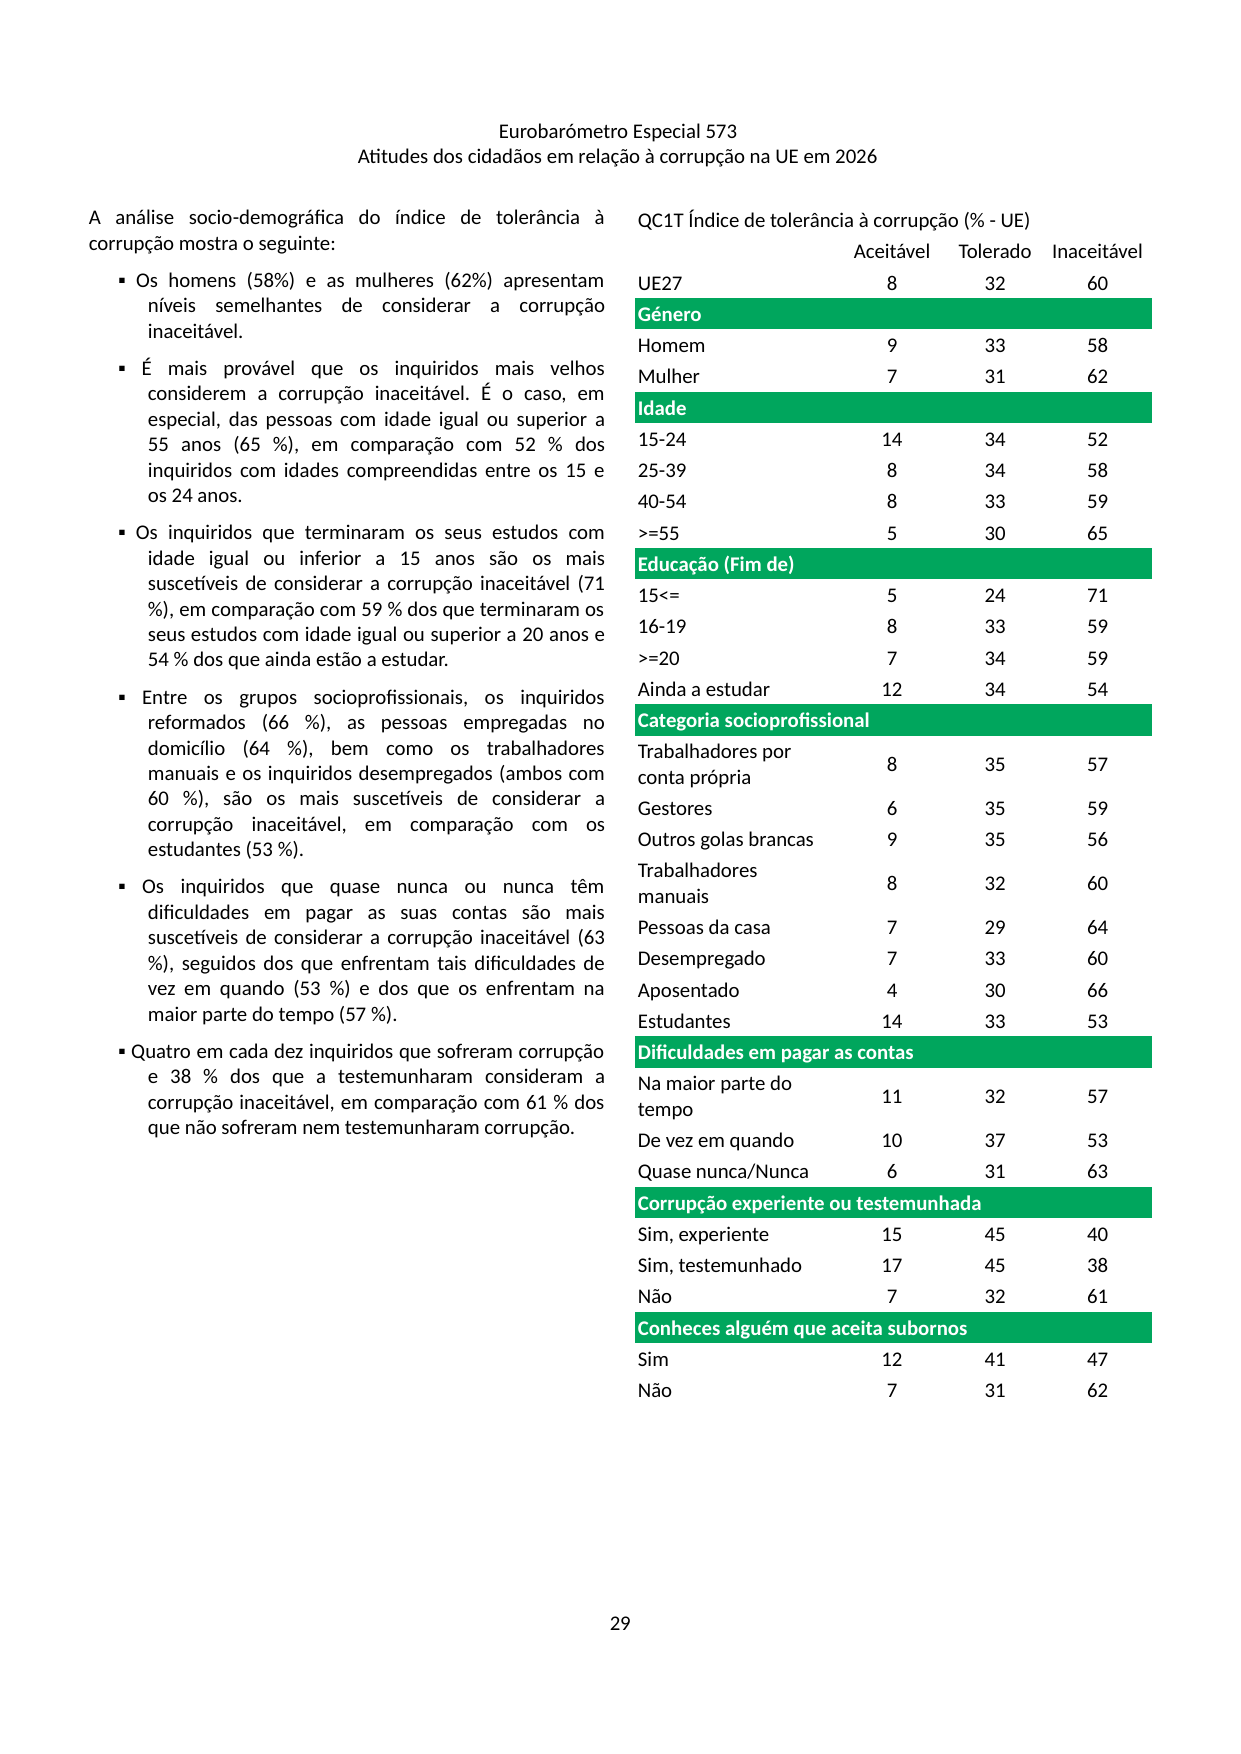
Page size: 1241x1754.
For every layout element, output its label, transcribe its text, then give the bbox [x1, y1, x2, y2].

table_cell 6 [836, 1156, 947, 1187]
table_cell 34 [947, 642, 1043, 673]
table_cell 8 [836, 486, 947, 517]
table_cell 4 [836, 974, 947, 1005]
table_cell 58 [1043, 454, 1152, 486]
table_cell 32 [947, 267, 1043, 298]
table_cell 31 [947, 1156, 1043, 1187]
table_cell 59 [1043, 792, 1152, 823]
table_cell 56 [1043, 824, 1152, 855]
table_cell 57 [1043, 1068, 1152, 1124]
table_cell 45 [947, 1218, 1043, 1249]
table_cell 32 [947, 1068, 1043, 1124]
table_cell 35 [947, 824, 1043, 855]
table_cell 61 [1043, 1281, 1152, 1312]
table_cell 57 [1043, 736, 1152, 792]
table_cell 29 [947, 911, 1043, 943]
table_cell 7 [836, 911, 947, 943]
table_cell 7 [836, 361, 947, 392]
table_cell 62 [1043, 1374, 1152, 1406]
table_cell Não [635, 1281, 836, 1312]
table_cell Inaceitável [1043, 236, 1152, 267]
text A análise socio‑demográfica do índice de tolerância à corrupção mostra o seguinte: [88, 204, 605, 255]
table_cell 60 [1043, 267, 1152, 298]
table_cell Sim [635, 1343, 836, 1374]
table_cell 17 [836, 1249, 947, 1281]
table_cell Estudantes [635, 1005, 836, 1036]
table_cell 9 [836, 824, 947, 855]
table_cell 30 [947, 974, 1043, 1005]
table_cell Desempregado [635, 943, 836, 974]
table_cell 8 [836, 611, 947, 642]
table_cell 40 [1043, 1218, 1152, 1249]
table_cell 60 [1043, 943, 1152, 974]
table_cell 24 [947, 579, 1043, 611]
table_cell 40-54 [635, 486, 836, 517]
table_cell 47 [1043, 1343, 1152, 1374]
table_cell [635, 236, 836, 267]
table_cell 12 [836, 673, 947, 704]
table_cell 8 [836, 736, 947, 792]
table_cell 64 [1043, 911, 1152, 943]
table_cell 11 [836, 1068, 947, 1124]
table_cell 33 [947, 1005, 1043, 1036]
table_cell 38 [1043, 1249, 1152, 1281]
table_cell 7 [836, 1374, 947, 1406]
table_cell Mulher [635, 361, 836, 392]
table_cell Sim, experiente [635, 1218, 836, 1249]
table_cell Homem [635, 329, 836, 361]
table_cell 33 [947, 611, 1043, 642]
table_cell Gestores [635, 792, 836, 823]
table_cell Idade [635, 392, 1152, 423]
table_cell 37 [947, 1124, 1043, 1156]
table_cell 34 [947, 673, 1043, 704]
table_cell 31 [947, 361, 1043, 392]
table_cell Categoria socioprofissional [635, 704, 1152, 736]
table_cell 8 [836, 454, 947, 486]
table_cell 7 [836, 642, 947, 673]
table_cell Conheces alguém que aceita subornos [635, 1312, 1152, 1343]
text ▪ É mais provável que os inquiridos mais velhos considerem a corrupção inaceitável. É o caso, em especial, das pessoas com idade igual ou superior a 55 anos (65 %), em comparação com 52 % dos inquiridos com idades compreendidas entre os 15 e os 24 anos. [118, 355, 605, 508]
text ▪ Os inquiridos que quase nunca ou nunca têm dificuldades em pagar as suas contas são mais suscetíveis de considerar a corrupção inaceitável (63 %), seguidos dos que enfrentam tais dificuldades de vez em quando (53 %) e dos que os enfrentam na maior parte do tempo (57 %). [118, 874, 605, 1026]
table_cell Quase nunca/Nunca [635, 1156, 836, 1187]
table_cell 14 [836, 423, 947, 454]
table_cell 53 [1043, 1005, 1152, 1036]
text ▪ Entre os grupos socioprofissionais, os inquiridos reformados (66 %), as pessoas empregadas no domicílio (64 %), bem como os trabalhadores manuais e os inquiridos desempregados (ambos com 60 %), são os mais suscetíveis de considerar a corrupção inaceitável, em comparação com os estudantes (53 %). [118, 684, 605, 862]
text ▪ Os homens (58%) e as mulheres (62%) apresentam níveis semelhantes de considerar a corrupção inaceitável. [118, 267, 605, 343]
table_cell 5 [836, 579, 947, 611]
table_cell UE27 [635, 267, 836, 298]
table_cell 32 [947, 1281, 1043, 1312]
table_cell 30 [947, 517, 1043, 548]
table_cell 45 [947, 1249, 1043, 1281]
table_cell 41 [947, 1343, 1043, 1374]
table_cell 35 [947, 736, 1043, 792]
table_cell 5 [836, 517, 947, 548]
table_cell 31 [947, 1374, 1043, 1406]
table_cell 10 [836, 1124, 947, 1156]
table_cell Não [635, 1374, 836, 1406]
table_cell 33 [947, 329, 1043, 361]
table_cell 8 [836, 855, 947, 911]
table_cell 53 [1043, 1124, 1152, 1156]
table_cell 12 [836, 1343, 947, 1374]
table_cell Educação (Fim de) [635, 548, 1152, 579]
table_cell 54 [1043, 673, 1152, 704]
table_cell 15-24 [635, 423, 836, 454]
table_cell 63 [1043, 1156, 1152, 1187]
table_cell Trabalhadores por conta própria [635, 736, 836, 792]
table_cell 66 [1043, 974, 1152, 1005]
table_cell Aceitável [836, 236, 947, 267]
table_cell 15<= [635, 579, 836, 611]
table_cell Corrupção experiente ou testemunhada [635, 1187, 1152, 1218]
table_cell Trabalhadores manuais [635, 855, 836, 911]
text ▪ Os inquiridos que terminaram os seus estudos com idade igual ou inferior a 15 anos são os mais suscetíveis de considerar a corrupção inaceitável (71 %), em comparação com 59 % dos que terminaram os seus estudos com idade igual ou superior a 20 anos e 54 % dos que ainda estão a estudar. [118, 519, 605, 672]
table_cell 7 [836, 943, 947, 974]
table_cell 33 [947, 943, 1043, 974]
table_cell 34 [947, 454, 1043, 486]
table_cell 6 [836, 792, 947, 823]
table_cell 59 [1043, 486, 1152, 517]
table_header QC1T Índice de tolerância à corrupção (% - UE) [635, 204, 1152, 236]
table_cell Outros golas brancas [635, 824, 836, 855]
table_cell >=20 [635, 642, 836, 673]
table_cell Aposentado [635, 974, 836, 1005]
table_cell 59 [1043, 611, 1152, 642]
table_cell Sim, testemunhado [635, 1249, 836, 1281]
table_cell 14 [836, 1005, 947, 1036]
table_cell De vez em quando [635, 1124, 836, 1156]
text ▪ Quatro em cada dez inquiridos que sofreram corrupção e 38 % dos que a testemunharam consideram a corrupção inaceitável, em comparação com 61 % dos que não sofreram nem testemunharam corrupção. [118, 1038, 605, 1140]
table_cell 32 [947, 855, 1043, 911]
table_cell 58 [1043, 329, 1152, 361]
table_cell 60 [1043, 855, 1152, 911]
table_cell Ainda a estudar [635, 673, 836, 704]
table_cell Género [635, 298, 1152, 329]
table_cell Tolerado [947, 236, 1043, 267]
table_cell 71 [1043, 579, 1152, 611]
table_cell 52 [1043, 423, 1152, 454]
table_cell 65 [1043, 517, 1152, 548]
table_cell 33 [947, 486, 1043, 517]
table_cell 35 [947, 792, 1043, 823]
table_cell 16-19 [635, 611, 836, 642]
table_cell 7 [836, 1281, 947, 1312]
table_cell 34 [947, 423, 1043, 454]
table_cell Pessoas da casa [635, 911, 836, 943]
table_cell Na maior parte do tempo [635, 1068, 836, 1124]
table_cell Dificuldades em pagar as contas [635, 1036, 1152, 1068]
table_cell 62 [1043, 361, 1152, 392]
table_cell 9 [836, 329, 947, 361]
table_cell >=55 [635, 517, 836, 548]
table_cell 8 [836, 267, 947, 298]
table_cell 59 [1043, 642, 1152, 673]
table_cell 15 [836, 1218, 947, 1249]
table_cell 25-39 [635, 454, 836, 486]
